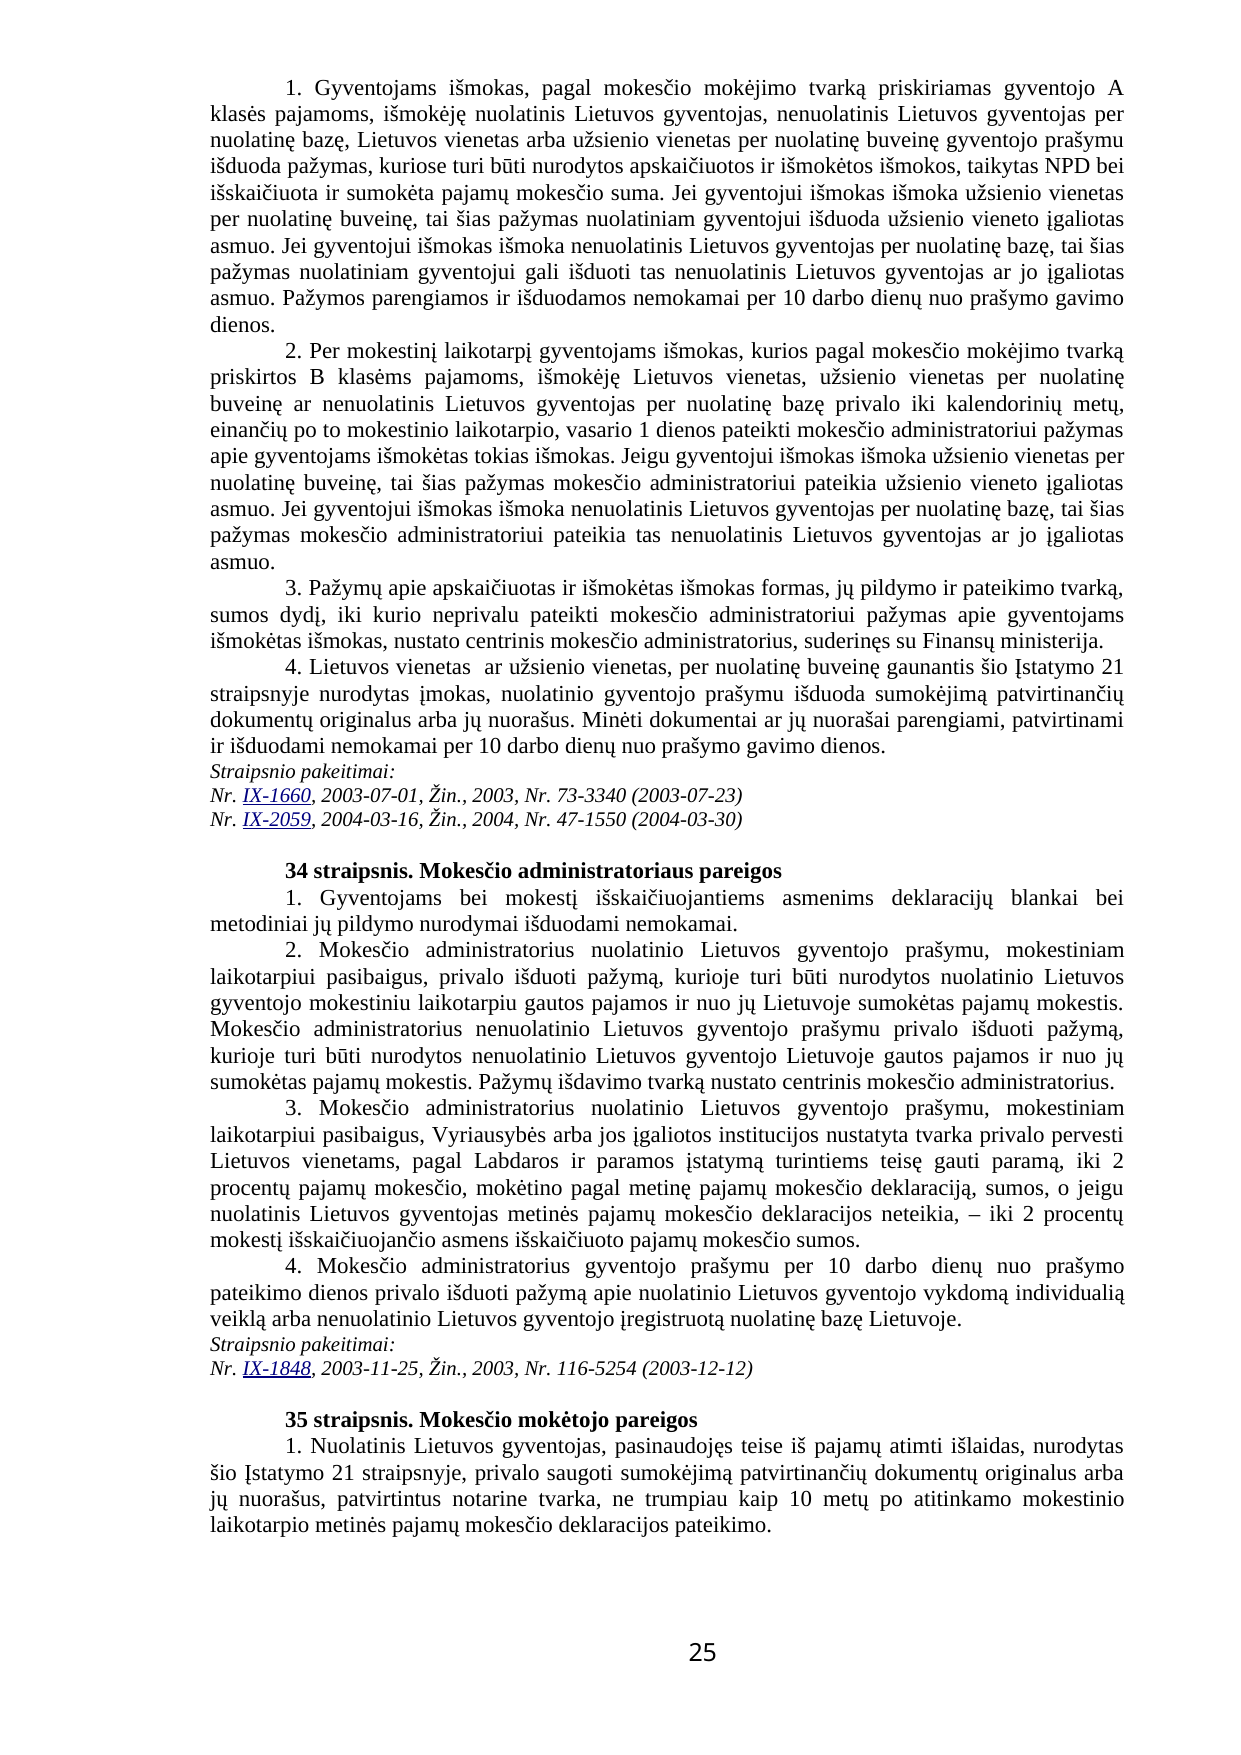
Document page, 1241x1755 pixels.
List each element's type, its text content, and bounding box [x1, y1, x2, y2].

text 1. Nuolatinis Lietuvos gyventojas, pasinaudojęs teise iš pajamų atimti išlaidas, nurodytas šio Įstatymo 21 straipsnyje, privalo saugoti sumokėjimą patvirtinančių dokumentų originalus arba jų nuorašus, patvirtintus notarine tvarka, ne trumpiau kaip 10 metų po atitinkamo mokestinio laikotarpio metinės pajamų mokesčio deklaracijos pateikimo. [210, 1432, 1126, 1538]
text 2. Mokesčio administratorius nuolatinio Lietuvos gyventojo prašymu, mokestiniam laikotarpiui pasibaigus, privalo išduoti pažymą, kurioje turi būti nurodytos nuolatinio Lietuvos gyventojo mokestiniu laikotarpiu gautos pajamos ir nuo jų Lietuvoje sumokėtas pajamų mokestis. Mokesčio administratorius nenuolatinio Lietuvos gyventojo prašymu privalo išduoti pažymą, kurioje turi būti nurodytos nenuolatinio Lietuvos gyventojo Lietuvoje gautos pajamos ir nuo jų sumokėtas pajamų mokestis. Pažymų išdavimo tvarką nustato centrinis mokesčio administratorius. [210, 936, 1126, 1094]
text 3. Mokesčio administratorius nuolatinio Lietuvos gyventojo prašymu, mokestiniam laikotarpiui pasibaigus, Vyriausybės arba jos įgaliotos institucijos nustatyta tvarka privalo pervesti Lietuvos vienetams, pagal Labdaros ir paramos įstatymą turintiems teisę gauti paramą, iki 2 procentų pajamų mokesčio, mokėtino pagal metinę pajamų mokesčio deklaraciją, sumos, o jeigu nuolatinis Lietuvos gyventojas metinės pajamų mokesčio deklaracijos neteikia, – iki 2 procentų mokestį išskaičiuojančio asmens išskaičiuoto pajamų mokesčio sumos. [210, 1094, 1126, 1253]
text 1. Gyventojams bei mokestį išskaičiuojantiems asmenims deklaracijų blankai bei metodiniai jų pildymo nurodymai išduodami nemokamai. [210, 884, 1126, 936]
text Straipsnio pakeitimai: [210, 759, 1126, 783]
text 4. Lietuvos vienetas ar užsienio vienetas, per nuolatinę buveinę gaunantis šio Įstatymo 21 straipsnyje nurodytas įmokas, nuolatinio gyventojo prašymu išduoda sumokėjimą patvirtinančių dokumentų originalus arba jų nuorašus. Minėti dokumentai ar jų nuorašai parengiami, patvirtinami ir išduodami nemokamai per 10 darbo dienų nuo prašymo gavimo dienos. [210, 653, 1126, 759]
text Nr. IX-2059, 2004-03-16, Žin., 2004, Nr. 47-1550 (2004-03-30) [210, 807, 1120, 831]
text 3. Pažymų apie apskaičiuotas ir išmokėtas išmokas formas, jų pildymo ir pateikimo tvarką, sumos dydį, iki kurio neprivalu pateikti mokesčio administratoriui pažymas apie gyventojams išmokėtas išmokas, nustato centrinis mokesčio administratorius, suderinęs su Finansų ministerija. [210, 574, 1126, 653]
text Nr. IX-1848, 2003-11-25, Žin., 2003, Nr. 116-5254 (2003-12-12) [210, 1356, 1120, 1380]
text Straipsnio pakeitimai: [210, 1332, 1120, 1356]
text 4. Mokesčio administratorius gyventojo prašymu per 10 darbo dienų nuo prašymo pateikimo dienos privalo išduoti pažymą apie nuolatinio Lietuvos gyventojo vykdomą individualią veiklą arba nenuolatinio Lietuvos gyventojo įregistruotą nuolatinę bazę Lietuvoje. [210, 1253, 1126, 1332]
text 2. Per mokestinį laikotarpį gyventojams išmokas, kurios pagal mokesčio mokėjimo tvarką priskirtos B klasėms pajamoms, išmokėję Lietuvos vienetas, užsienio vienetas per nuolatinę buveinę ar nenuolatinis Lietuvos gyventojas per nuolatinę bazę privalo iki kalendorinių metų, einančių po to mokestinio laikotarpio, vasario 1 dienos pateikti mokesčio administratoriui pažymas apie gyventojams išmokėtas tokias išmokas. Jeigu gyventojui išmokas išmoka užsienio vienetas per nuolatinę buveinę, tai šias pažymas mokesčio administratoriui pateikia užsienio vieneto įgaliotas asmuo. Jei gyventojui išmokas išmoka nenuolatinis Lietuvos gyventojas per nuolatinę bazę, tai šias pažymas mokesčio administratoriui pateikia tas nenuolatinis Lietuvos gyventojas ar jo įgaliotas asmuo. [210, 337, 1126, 574]
text 35 straipsnis. Mokesčio mokėtojo pareigos [210, 1406, 1126, 1432]
text 1. Gyventojams išmokas, pagal mokesčio mokėjimo tvarką priskiriamas gyventojo A klasės pajamoms, išmokėję nuolatinis Lietuvos gyventojas, nenuolatinis Lietuvos gyventojas per nuolatinę bazę, Lietuvos vienetas arba užsienio vienetas per nuolatinę buveinę gyventojo prašymu išduoda pažymas, kuriose turi būti nurodytos apskaičiuotos ir išmokėtos išmokos, taikytas NPD bei išskaičiuota ir sumokėta pajamų mokesčio suma. Jei gyventojui išmokas išmoka užsienio vienetas per nuolatinę buveinę, tai šias pažymas nuolatiniam gyventojui išduoda užsienio vieneto įgaliotas asmuo. Jei gyventojui išmokas išmoka nenuolatinis Lietuvos gyventojas per nuolatinę bazę, tai šias pažymas nuolatiniam gyventojui gali išduoti tas nenuolatinis Lietuvos gyventojas ar jo įgaliotas asmuo. Pažymos parengiamos ir išduodamos nemokamai per 10 darbo dienų nuo prašymo gavimo dienos. [210, 73, 1126, 337]
text 34 straipsnis. Mokesčio administratoriaus pareigos [210, 857, 1126, 884]
text Nr. IX-1660, 2003-07-01, Žin., 2003, Nr. 73-3340 (2003-07-23) [210, 783, 1120, 807]
